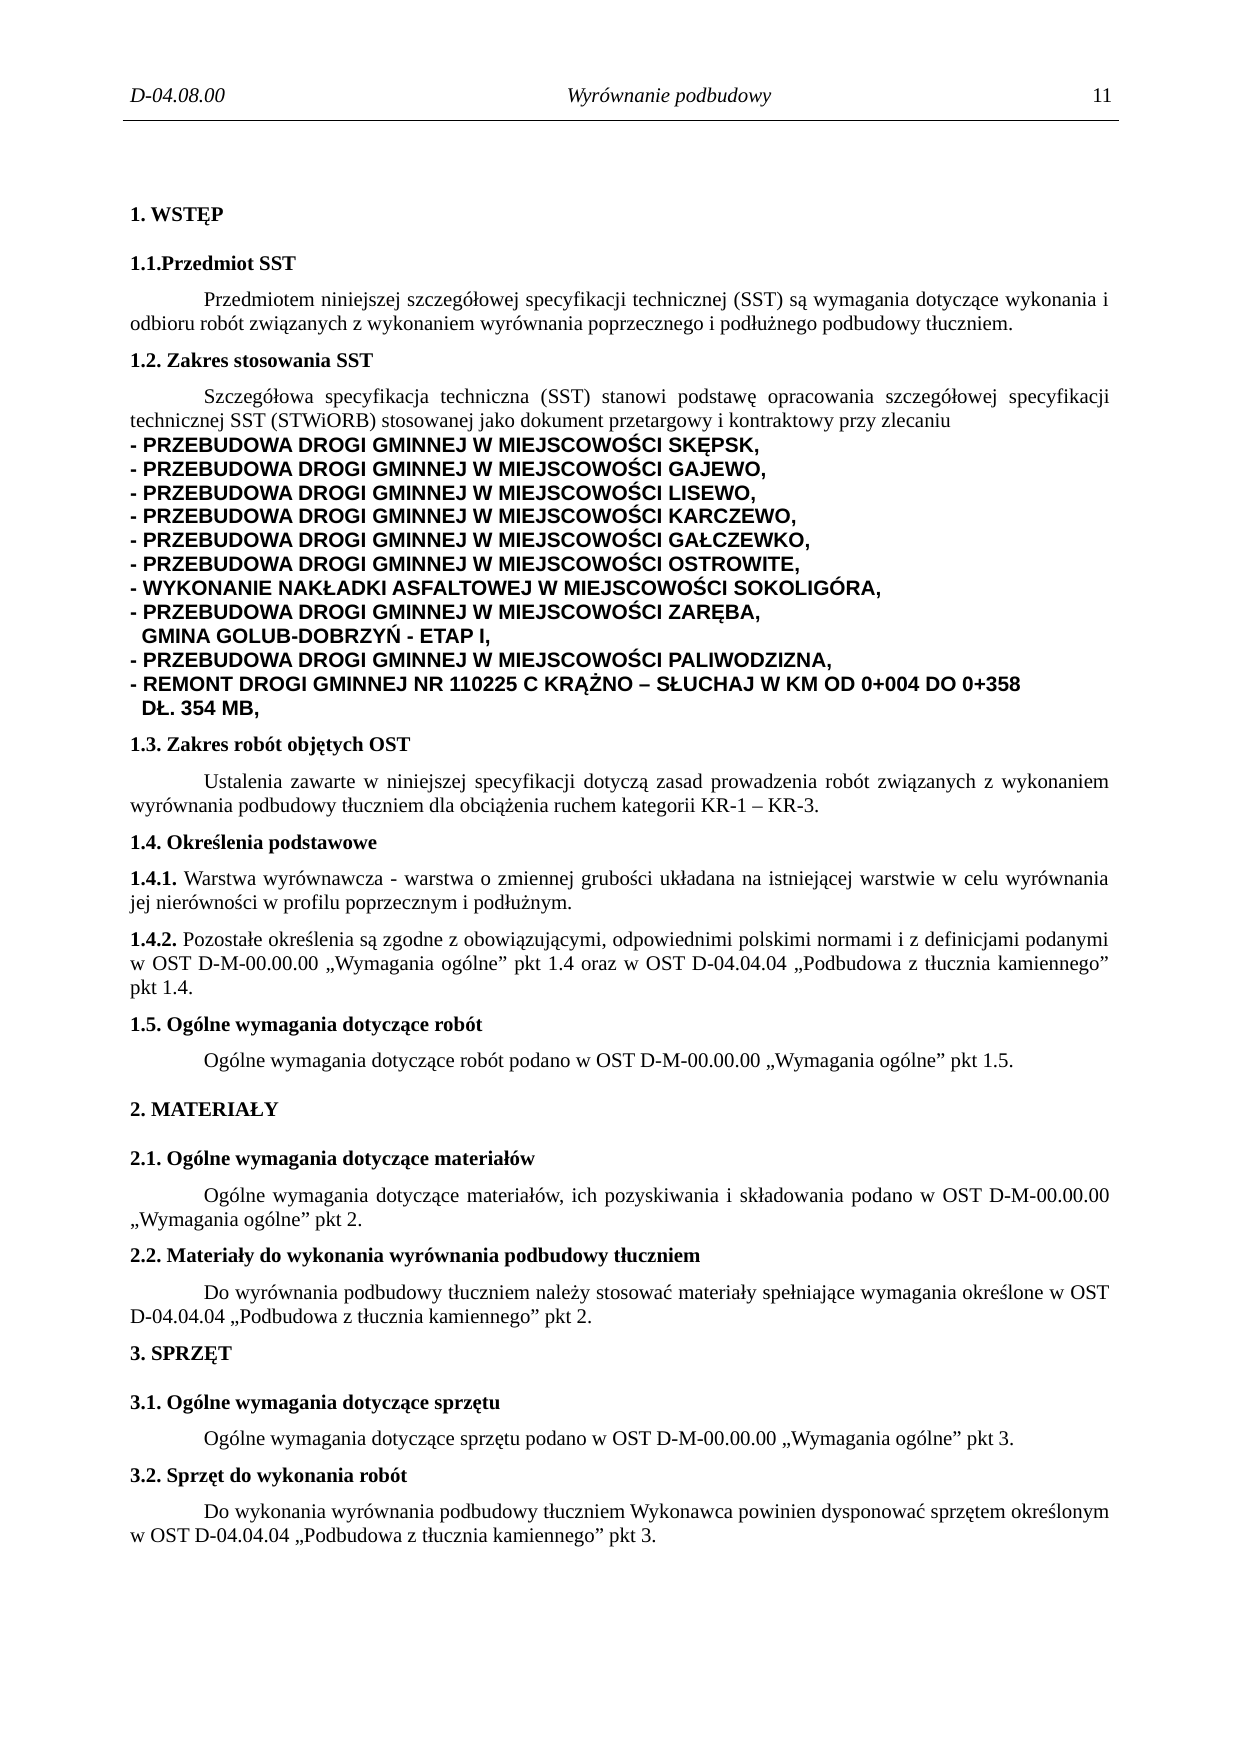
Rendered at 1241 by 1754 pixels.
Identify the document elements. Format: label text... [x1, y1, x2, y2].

text Szczegółowa specyfikacja techniczna (SST) stanowi podstawę opracowania szczegółowej specyfikacji technicznej SST (STWiORB) stosowanej jako dokument przetargowy i kontraktowy przy zlecaniu [130, 384, 1110, 432]
subtitle 3.2. Sprzęt do wykonania robót [130, 1463, 1110, 1487]
text Do wyrównania podbudowy tłuczniem należy stosować materiały spełniające wymagania określone w OST D-04.04.04 „Podbudowa z tłucznia kamiennego” pkt 2. [130, 1280, 1110, 1328]
text - PRZEBUDOWA DROGI GMINNEJ W MIEJSCOWOŚCI SKĘPSK, [130, 432, 1110, 456]
subtitle 1.3. Zakres robót objętych OST [130, 732, 1110, 756]
text - PRZEBUDOWA DROGI GMINNEJ W MIEJSCOWOŚCI GAJEWO, [130, 456, 1110, 480]
subtitle 2.2. Materiały do wykonania wyrównania podbudowy tłuczniem [130, 1243, 1110, 1267]
text - PRZEBUDOWA DROGI GMINNEJ W MIEJSCOWOŚCI KARCZEWO, [130, 504, 1110, 528]
subtitle 1.1.Przedmiot SST [130, 251, 1110, 274]
subtitle 3.1. Ogólne wymagania dotyczące sprzętu [130, 1389, 1110, 1414]
text - REMONT DROGI GMINNEJ NR 110225 C KRĄŻNO – SŁUCHAJ W KM OD 0+004 DO 0+358 [130, 672, 1110, 696]
subtitle 2. materiały [130, 1097, 1110, 1121]
text - PRZEBUDOWA DROGI GMINNEJ W MIEJSCOWOŚCI LISEWO, [130, 480, 1110, 504]
text - PRZEBUDOWA DROGI GMINNEJ W MIEJSCOWOŚCI PALIWODZIZNA, [130, 648, 1110, 672]
text - PRZEBUDOWA DROGI GMINNEJ W MIEJSCOWOŚCI ZARĘBA, [130, 600, 1110, 624]
subtitle 1. WSTĘP [130, 201, 1110, 226]
text DŁ. 354 MB, [130, 696, 1110, 720]
subtitle 3. sprzęt [130, 1341, 1110, 1364]
text GMINA GOLUB-DOBRZYŃ - ETAP I, [130, 624, 1110, 648]
text Ogólne wymagania dotyczące materiałów, ich pozyskiwania i składowania podano w OST D-M-00.00.00 „Wymagania ogólne” pkt 2. [130, 1183, 1110, 1231]
text Przedmiotem niniejszej szczegółowej specyfikacji technicznej (SST) są wymagania dotyczące wykonania i odbioru robót związanych z wykonaniem wyrównania poprzecznego i podłużnego podbudowy tłuczniem. [130, 287, 1110, 335]
text Ogólne wymagania dotyczące robót podano w OST D-M-00.00.00 „Wymagania ogólne” pkt 1.5. [130, 1048, 1110, 1072]
subtitle 1.4. Określenia podstawowe [130, 829, 1110, 854]
text - PRZEBUDOWA DROGI GMINNEJ W MIEJSCOWOŚCI GAŁCZEWKO, [130, 528, 1110, 552]
text Ogólne wymagania dotyczące sprzętu podano w OST D-M-00.00.00 „Wymagania ogólne” pkt 3. [130, 1426, 1110, 1450]
subtitle 1.2. Zakres stosowania SST [130, 348, 1110, 372]
text Do wykonania wyrównania podbudowy tłuczniem Wykonawca powinien dysponować sprzętem określonym w OST D-04.04.04 „Podbudowa z tłucznia kamiennego” pkt 3. [130, 1499, 1110, 1547]
text 1.4.1. Warstwa wyrównawcza - warstwa o zmiennej grubości układana na istniejącej warstwie w celu wyrównania jej nierówności w profilu poprzecznym i podłużnym. [130, 866, 1110, 914]
text - WYKONANIE NAKŁADKI ASFALTOWEJ W MIEJSCOWOŚCI SOKOLIGÓRA, [130, 576, 1110, 600]
text 1.4.2. Pozostałe określenia są zgodne z obowiązującymi, odpowiednimi polskimi normami i z definicjami podanymi w OST D-M-00.00.00 „Wymagania ogólne” pkt 1.4 oraz w OST D-04.04.04 „Podbudowa z tłucznia kamiennego” pkt 1.4. [130, 927, 1110, 999]
subtitle 1.5. Ogólne wymagania dotyczące robót [130, 1011, 1110, 1036]
subtitle 2.1. Ogólne wymagania dotyczące materiałów [130, 1146, 1110, 1170]
text - PRZEBUDOWA DROGI GMINNEJ W MIEJSCOWOŚCI OSTROWITE, [130, 552, 1110, 576]
text Ustalenia zawarte w niniejszej specyfikacji dotyczą zasad prowadzenia robót związanych z wykonaniem wyrównania podbudowy tłuczniem dla obciążenia ruchem kategorii KR-1 – KR-3. [130, 769, 1110, 817]
